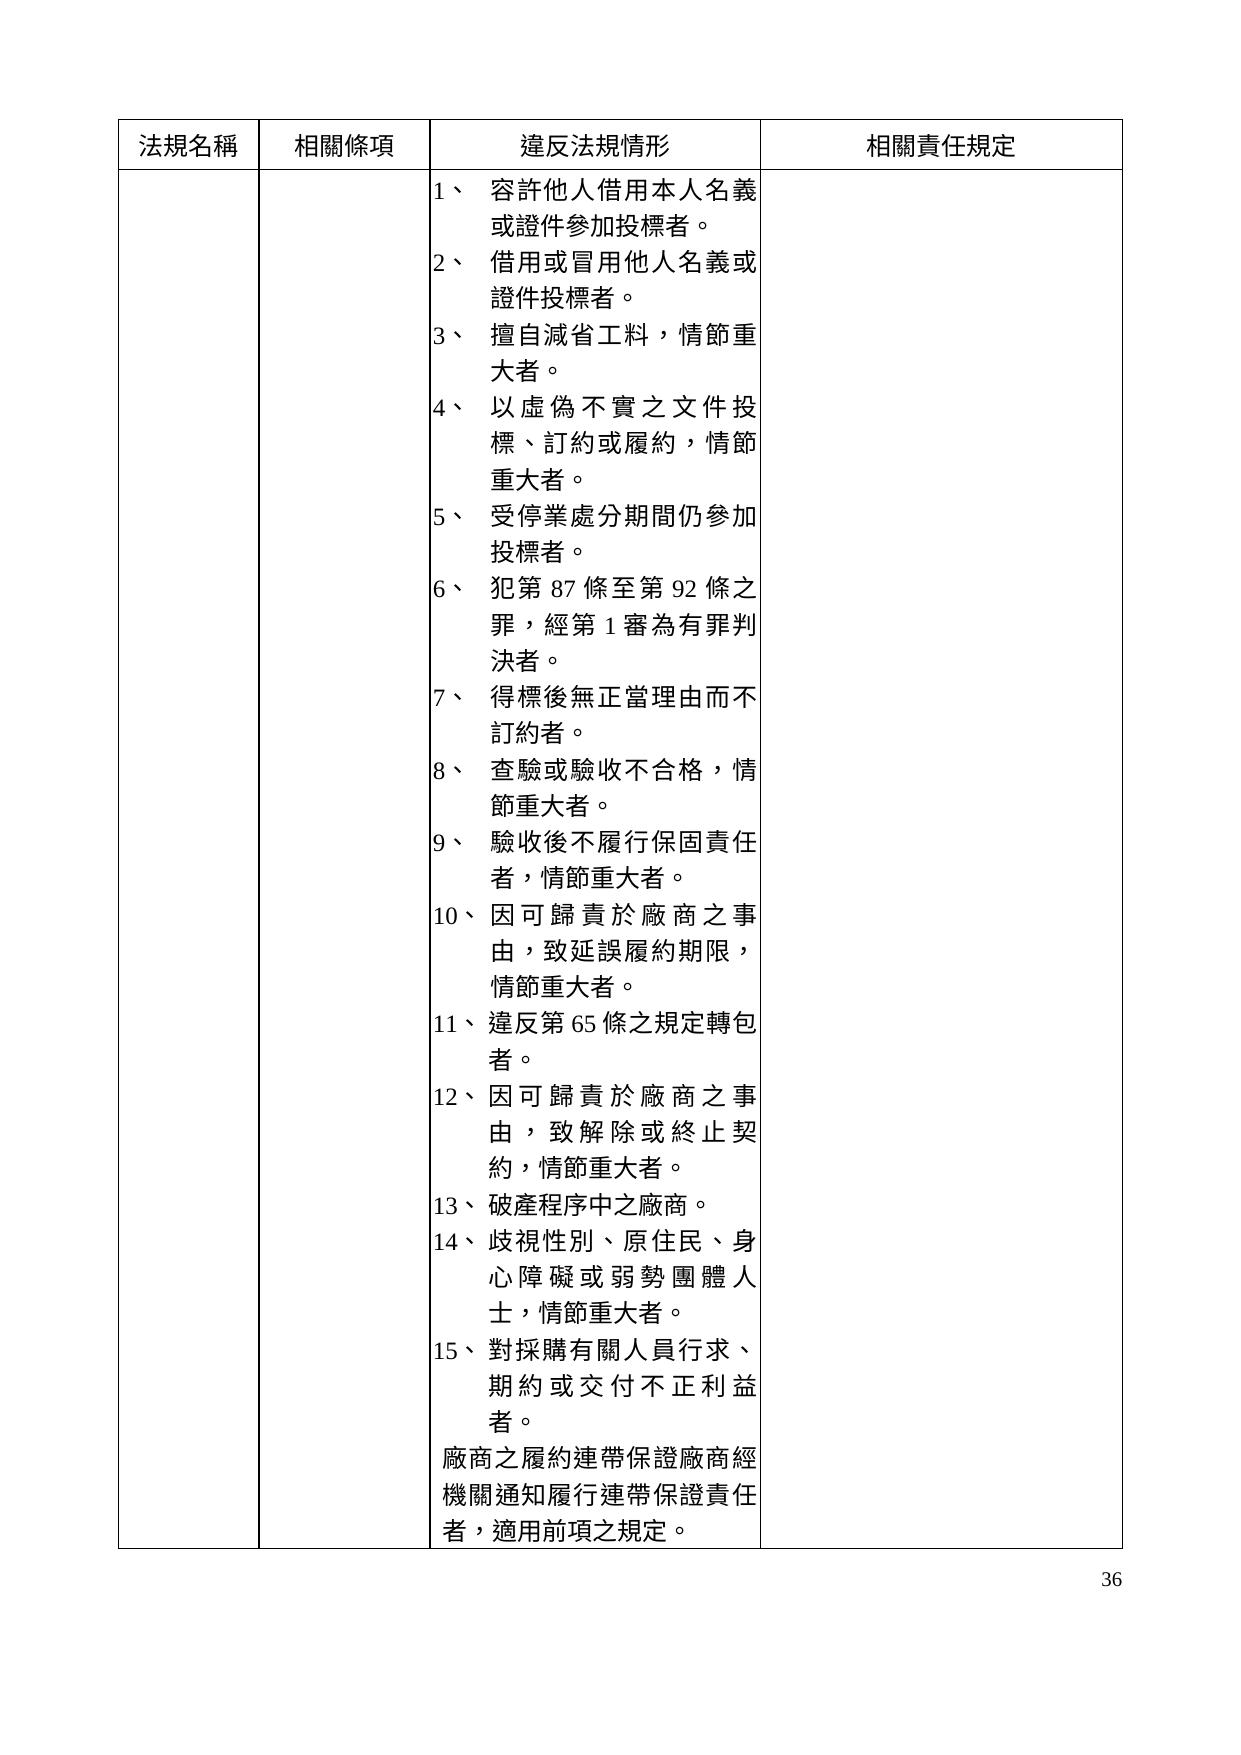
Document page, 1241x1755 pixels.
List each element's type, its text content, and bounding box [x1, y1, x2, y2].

table_header 法規名稱 [119, 120, 258, 168]
table_header 相關責任規定 [761, 120, 1122, 168]
table_cell [119, 170, 258, 1548]
table_header 相關條項 [260, 120, 429, 168]
table_cell [260, 170, 429, 1548]
table_header 違反法規情形 [431, 120, 760, 168]
table_cell 機關辦理採購，發現廠商有下列情形之一，應將其事實、理由及依第103條第1項所定期間通知廠商，並附記如未提出異議者，將刊登政府採購公報： 容許他人借用本人名義或證件參加投標者。 借用或冒用他人名義或證件投標者。 擅自減省工料，情節重大者。 以虛偽不實之文件投標、訂約或履約，情節重大者。 受停業處分期間仍參加投標者。 犯第87條至第92條之罪，經第1審為有罪判決者。 得標後無正當理由而不訂約者。 查驗或驗收不合格，情節重大者。 驗收後不履行保固責任者，情節重大者。 因可歸責於廠商之事由，致延誤履約期限，情節重大者。 違反第65條之規定轉包者。 因可歸責於廠商之事由，致解除或終止契約，情節重大者。 破產程序中之廠商。 歧視性別、原住民、身心障礙或弱勢團體人士，情節重大者。 對採購有關人員行求、期約或交付不正利益者。 廠商之履約連帶保證廠商經機關通知履行連帶保證責任者，適用前項之規定。 [431, 170, 760, 1548]
table_cell [761, 170, 1122, 1548]
